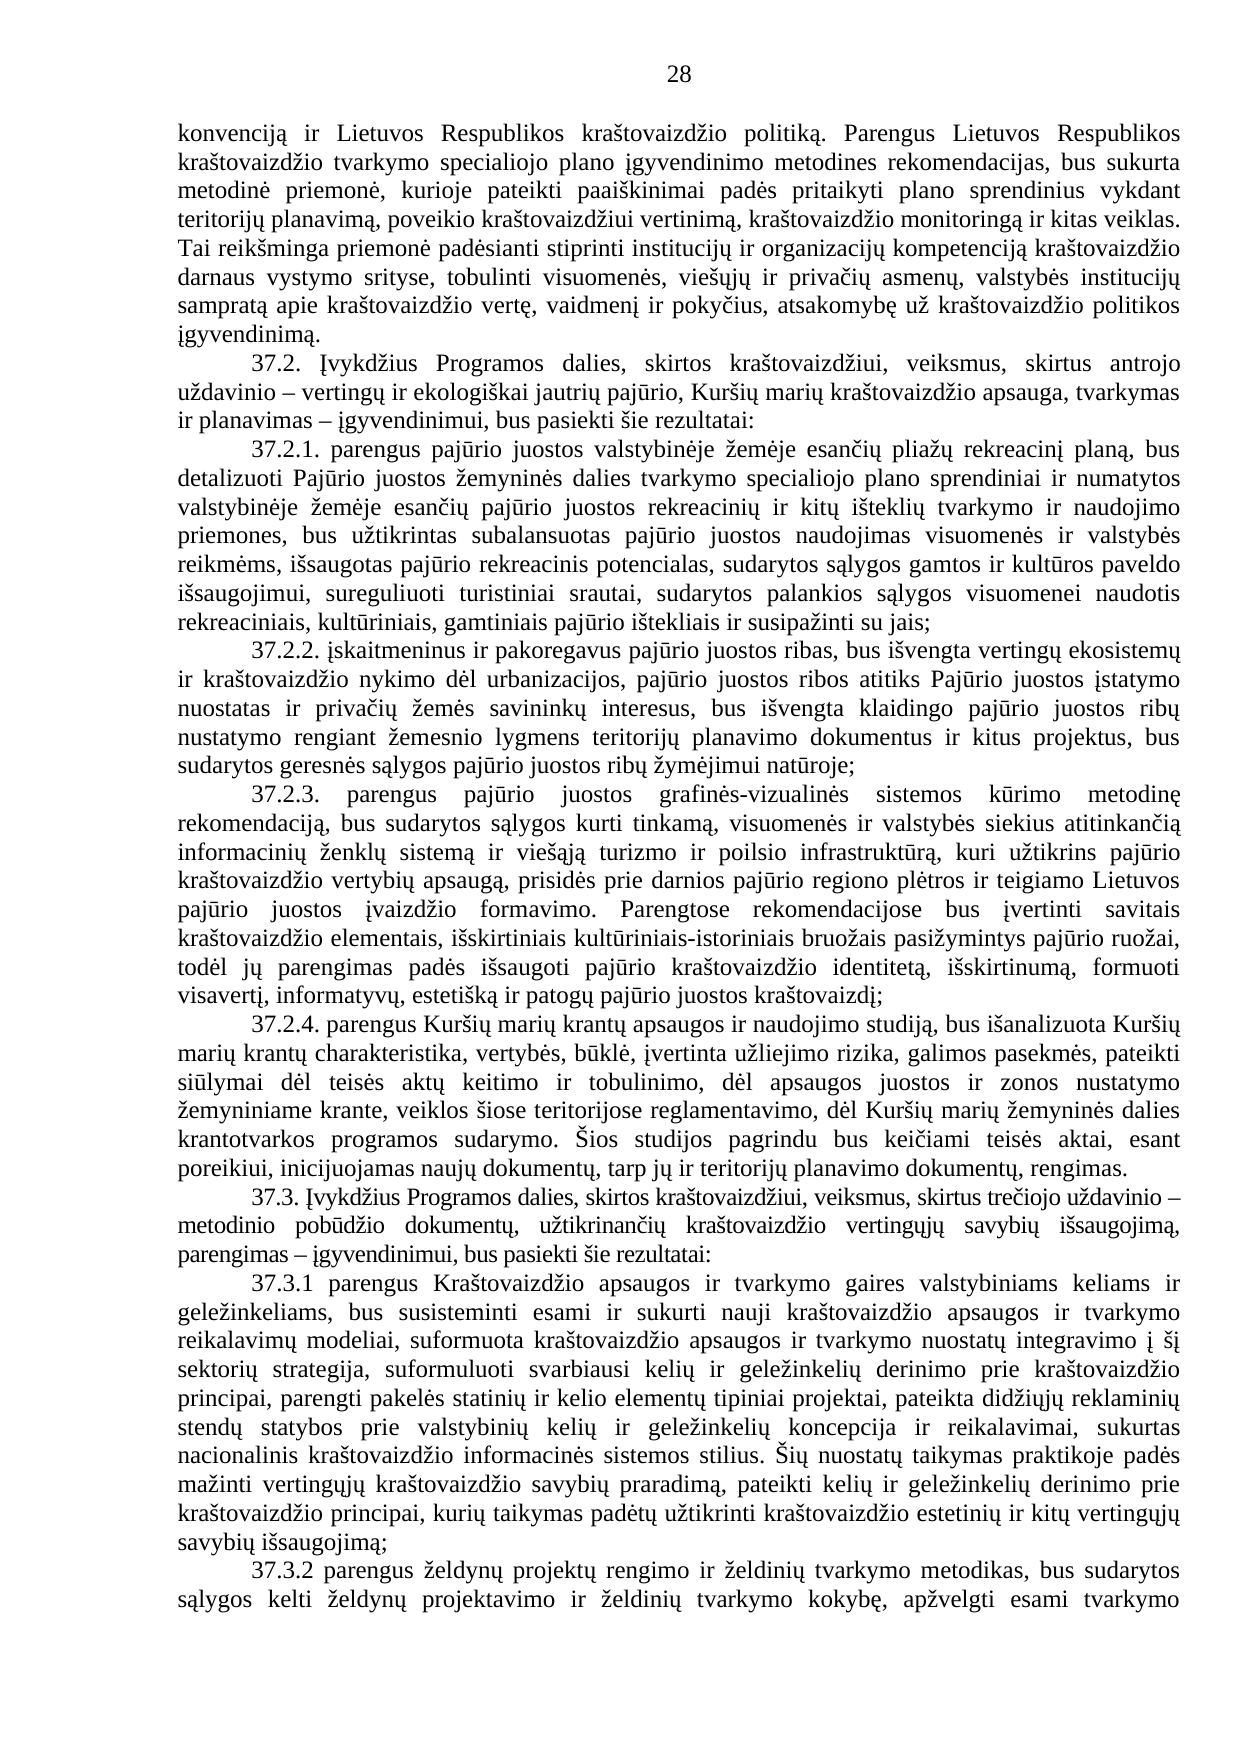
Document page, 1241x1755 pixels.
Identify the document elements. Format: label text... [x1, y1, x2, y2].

text 37.2.3. parengus pajūrio juostos grafinės-vizualinės sistemos kūrimo metodinę rekomendaciją, bus sudarytos sąlygos kurti tinkamą, visuomenės ir valstybės siekius atitinkančią informacinių ženklų sistemą ir viešąją turizmo ir poilsio infrastruktūrą, kuri užtikrins pajūrio kraštovaizdžio vertybių apsaugą, prisidės prie darnios pajūrio regiono plėtros ir teigiamo Lietuvos pajūrio juostos įvaizdžio formavimo. Parengtose rekomendacijose bus įvertinti savitais kraštovaizdžio elementais, išskirtiniais kultūriniais-istoriniais bruožais pasižymintys pajūrio ruožai, todėl jų parengimas padės išsaugoti pajūrio kraštovaizdžio identitetą, išskirtinumą, formuoti visavertį, informatyvų, estetišką ir patogų pajūrio juostos kraštovaizdį; [177, 779, 1181, 1009]
text konvenciją ir Lietuvos Respublikos kraštovaizdžio politiką. Parengus Lietuvos Respublikos kraštovaizdžio tvarkymo specialiojo plano įgyvendinimo metodines rekomendacijas, bus sukurta metodinė priemonė, kurioje pateikti paaiškinimai padės pritaikyti plano sprendinius vykdant teritorijų planavimą, poveikio kraštovaizdžiui vertinimą, kraštovaizdžio monitoringą ir kitas veiklas. Tai reikšminga priemonė padėsianti stiprinti institucijų ir organizacijų kompetenciją kraštovaizdžio darnaus vystymo srityse, tobulinti visuomenės, viešųjų ir privačių asmenų, valstybės institucijų sampratą apie kraštovaizdžio vertę, vaidmenį ir pokyčius, atsakomybę už kraštovaizdžio politikos įgyvendinimą. [177, 118, 1181, 348]
text 37.2.4. parengus Kuršių marių krantų apsaugos ir naudojimo studiją, bus išanalizuota Kuršių marių krantų charakteristika, vertybės, būklė, įvertinta užliejimo rizika, galimos pasekmės, pateikti siūlymai dėl teisės aktų keitimo ir tobulinimo, dėl apsaugos juostos ir zonos nustatymo žemyniniame krante, veiklos šiose teritorijose reglamentavimo, dėl Kuršių marių žemyninės dalies krantotvarkos programos sudarymo. Šios studijos pagrindu bus keičiami teisės aktai, esant poreikiui, inicijuojamas naujų dokumentų, tarp jų ir teritorijų planavimo dokumentų, rengimas. [177, 1009, 1181, 1182]
text 37.2. Įvykdžius Programos dalies, skirtos kraštovaizdžiui, veiksmus, skirtus antrojo uždavinio – vertingų ir ekologiškai jautrių pajūrio, Kuršių marių kraštovaizdžio apsauga, tvarkymas ir planavimas – įgyvendinimui, bus pasiekti šie rezultatai: [177, 348, 1181, 434]
text 37.2.2. įskaitmeninus ir pakoregavus pajūrio juostos ribas, bus išvengta vertingų ekosistemų ir kraštovaizdžio nykimo dėl urbanizacijos, pajūrio juostos ribos atitiks Pajūrio juostos įstatymo nuostatas ir privačių žemės savininkų interesus, bus išvengta klaidingo pajūrio juostos ribų nustatymo rengiant žemesnio lygmens teritorijų planavimo dokumentus ir kitus projektus, bus sudarytos geresnės sąlygos pajūrio juostos ribų žymėjimui natūroje; [177, 636, 1181, 779]
text 37.3.1 parengus Kraštovaizdžio apsaugos ir tvarkymo gaires valstybiniams keliams ir geležinkeliams, bus susisteminti esami ir sukurti nauji kraštovaizdžio apsaugos ir tvarkymo reikalavimų modeliai, suformuota kraštovaizdžio apsaugos ir tvarkymo nuostatų integravimo į šį sektorių strategija, suformuluoti svarbiausi kelių ir geležinkelių derinimo prie kraštovaizdžio principai, parengti pakelės statinių ir kelio elementų tipiniai projektai, pateikta didžiųjų reklaminių stendų statybos prie valstybinių kelių ir geležinkelių koncepcija ir reikalavimai, sukurtas nacionalinis kraštovaizdžio informacinės sistemos stilius. Šių nuostatų taikymas praktikoje padės mažinti vertingųjų kraštovaizdžio savybių praradimą, pateikti kelių ir geležinkelių derinimo prie kraštovaizdžio principai, kurių taikymas padėtų užtikrinti kraštovaizdžio estetinių ir kitų vertingųjų savybių išsaugojimą; [177, 1268, 1181, 1556]
text 37.2.1. parengus pajūrio juostos valstybinėje žemėje esančių pliažų rekreacinį planą, bus detalizuoti Pajūrio juostos žemyninės dalies tvarkymo specialiojo plano sprendiniai ir numatytos valstybinėje žemėje esančių pajūrio juostos rekreacinių ir kitų išteklių tvarkymo ir naudojimo priemones, bus užtikrintas subalansuotas pajūrio juostos naudojimas visuomenės ir valstybės reikmėms, išsaugotas pajūrio rekreacinis potencialas, sudarytos sąlygos gamtos ir kultūros paveldo išsaugojimui, sureguliuoti turistiniai srautai, sudarytos palankios sąlygos visuomenei naudotis rekreaciniais, kultūriniais, gamtiniais pajūrio ištekliais ir susipažinti su jais; [177, 434, 1181, 636]
text 37.3.2 parengus želdynų projektų rengimo ir želdinių tvarkymo metodikas, bus sudarytos sąlygos kelti želdynų projektavimo ir želdinių tvarkymo kokybę, apžvelgti esami tvarkymo [177, 1556, 1181, 1613]
text 37.3. Įvykdžius Programos dalies, skirtos kraštovaizdžiui, veiksmus, skirtus trečiojo uždavinio – metodinio pobūdžio dokumentų, užtikrinančių kraštovaizdžio vertingųjų savybių išsaugojimą, parengimas – įgyvendinimui, bus pasiekti šie rezultatai: [177, 1182, 1181, 1268]
